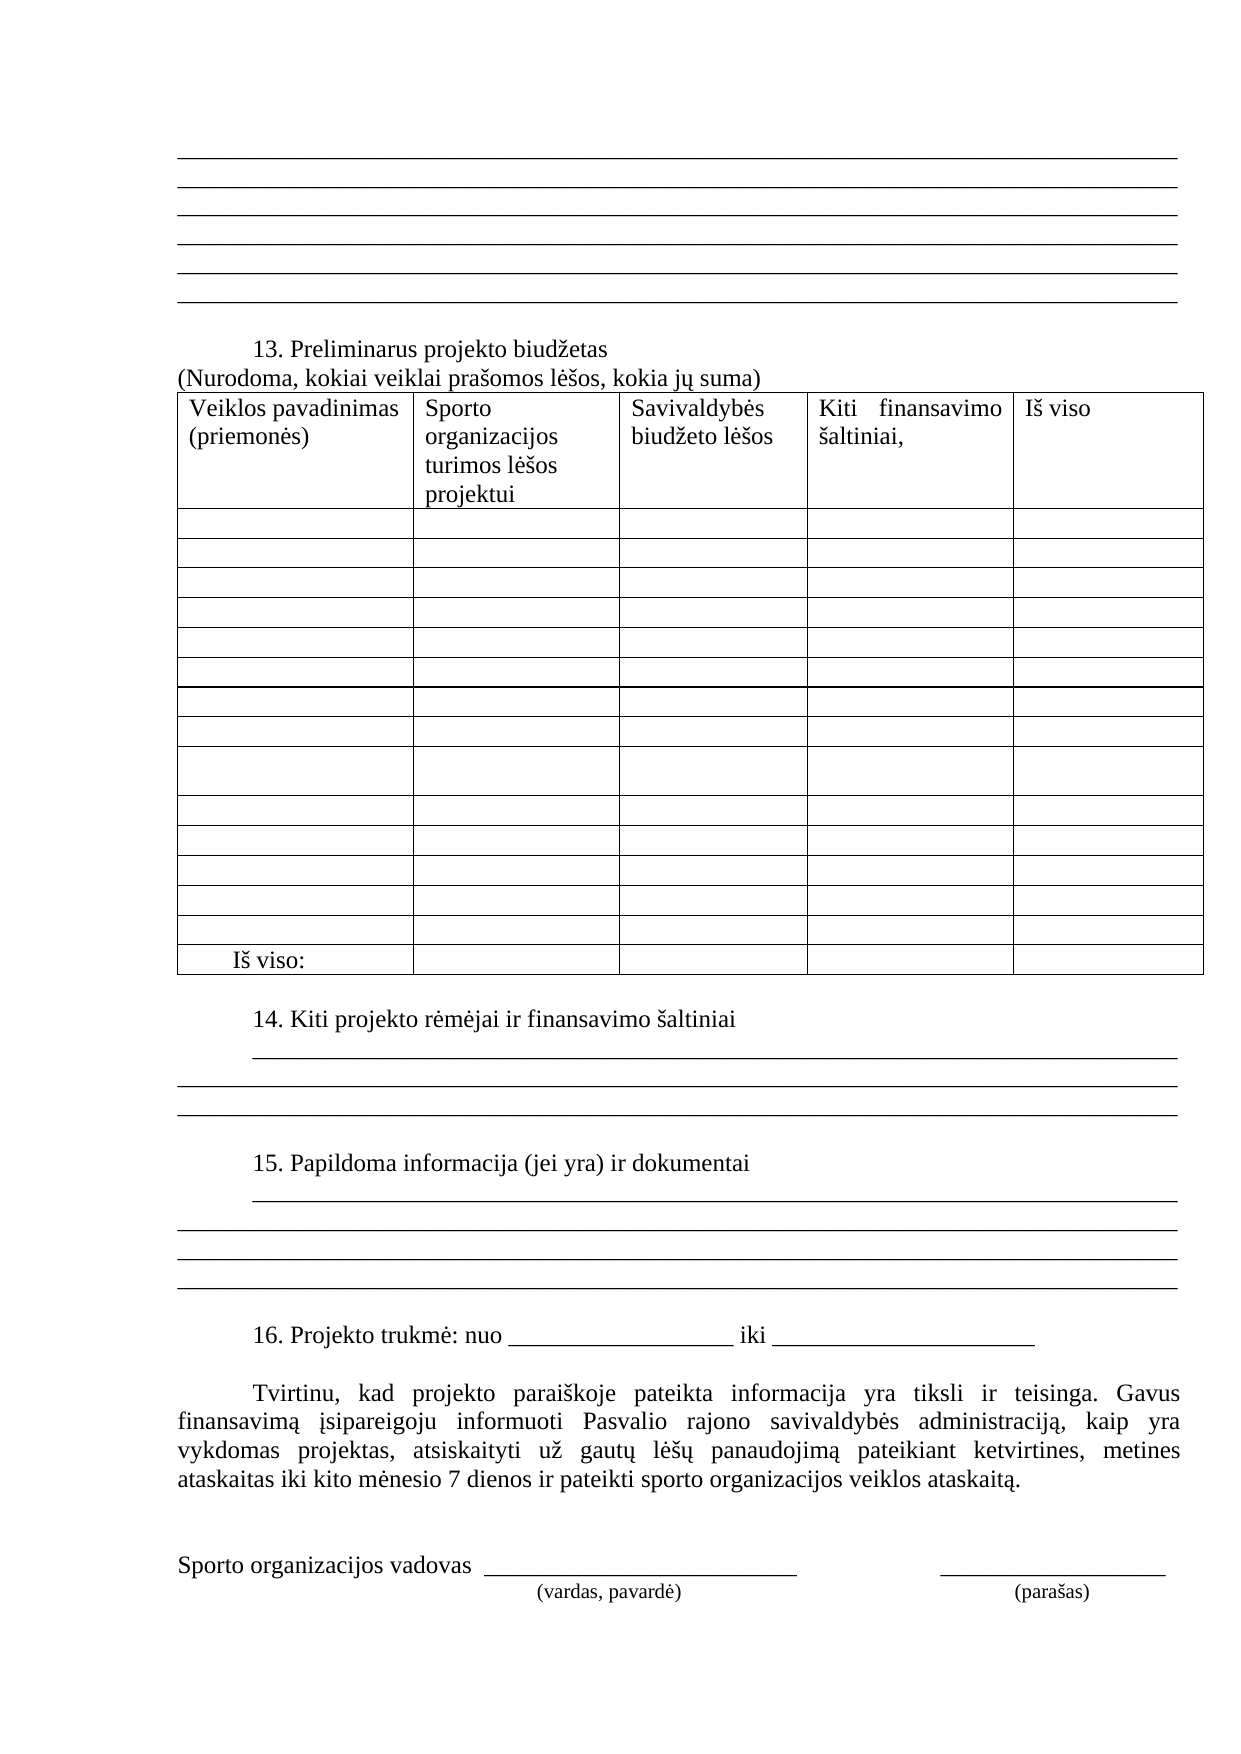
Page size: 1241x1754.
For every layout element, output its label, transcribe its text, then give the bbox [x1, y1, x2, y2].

text Tvirtinu, kad projekto paraiškoje pateikta informacija yra tiksli ir teisinga. Gavus finansavimą įsipareigoju informuoti Pasvalio rajono savivaldybės administraciją, kaip yra vykdomas projektas, atsiskaityti už gautų lėšų panaudojimą pateikiant ketvirtines, metines ataskaitas iki kito mėnesio 7 dienos ir pateikti sporto organizacijos veiklos ataskaitą. [177, 1378, 1181, 1493]
table_cell [178, 856, 413, 885]
table_cell [620, 796, 807, 825]
table_cell [414, 796, 619, 825]
table_cell [178, 717, 413, 746]
table_cell [808, 856, 1013, 885]
table_cell [1014, 886, 1203, 914]
table_cell [620, 826, 807, 855]
table_cell [808, 539, 1013, 567]
text 13. Preliminarus projekto biudžetas [177, 334, 1181, 363]
table_cell [414, 628, 619, 657]
table_cell [414, 717, 619, 746]
table_cell [1014, 717, 1203, 746]
table_cell [1014, 688, 1203, 716]
table_cell [620, 747, 807, 795]
table_cell [414, 856, 619, 885]
table_cell [414, 568, 619, 597]
text ________________________________________________________________________________________________________________________________________________________________________________________________________________________________________________________________________________________________________________________________________________________________________________________________________________________________________________________________________________________________ [177, 133, 1181, 305]
table_cell [178, 509, 413, 537]
table_cell [620, 658, 807, 686]
table_header Sporto organizacijos turimos lėšos projektui [414, 393, 619, 508]
table_cell [178, 796, 413, 825]
table_cell [808, 598, 1013, 627]
table_cell [808, 688, 1013, 716]
table_cell [1014, 856, 1203, 885]
table_cell [808, 945, 1013, 974]
table_cell [1014, 598, 1203, 627]
table_cell [1014, 509, 1203, 537]
table_cell [808, 826, 1013, 855]
table_cell [414, 916, 619, 944]
table_cell [414, 826, 619, 855]
table_header Iš viso [1014, 393, 1203, 508]
table_cell Iš viso: [178, 945, 413, 974]
text (Nurodoma, kokiai veiklai prašomos lėšos, kokia jų suma) [177, 363, 1181, 392]
table_cell [414, 658, 619, 686]
text __________________________________________________________________________________________________________________________________________________________________________________________________________________________________________________________________________________________________________________________ [177, 1176, 1181, 1291]
table_cell [808, 509, 1013, 537]
table_cell [1014, 568, 1203, 597]
table_cell [414, 539, 619, 567]
table_cell [1014, 658, 1203, 686]
table_cell [808, 658, 1013, 686]
table_cell [620, 717, 807, 746]
table_cell [178, 826, 413, 855]
table_cell [620, 628, 807, 657]
table_cell [620, 509, 807, 537]
table_header Veiklos pavadinimas (priemonės) [178, 393, 413, 508]
table_cell [1014, 539, 1203, 567]
text 14. Kiti projekto rėmėjai ir finansavimo šaltiniai [177, 1004, 1181, 1033]
text Sporto organizacijos vadovas _________________________ __________________ [177, 1550, 1181, 1579]
table_cell [808, 916, 1013, 944]
table_cell [414, 747, 619, 795]
table_cell [178, 916, 413, 944]
text 15. Papildoma informacija (jei yra) ir dokumentai [177, 1148, 1181, 1176]
table_cell [178, 886, 413, 914]
table_cell [620, 539, 807, 567]
table_cell [620, 598, 807, 627]
table_cell [1014, 747, 1203, 795]
text 16. Projekto trukmė: nuo __________________ iki _____________________ [177, 1320, 1181, 1349]
table_cell [620, 568, 807, 597]
table_cell [620, 856, 807, 885]
table_cell [620, 945, 807, 974]
table_cell [808, 747, 1013, 795]
table_cell [1014, 796, 1203, 825]
table_header Kiti finansavimo šaltiniai, [808, 393, 1013, 508]
table_cell [178, 598, 413, 627]
table_cell [414, 598, 619, 627]
table_cell [1014, 916, 1203, 944]
table_cell [808, 886, 1013, 914]
text __________________________________________________________________________________________________________________________________________________________________________________________________________________________________________ [177, 1033, 1181, 1119]
table_cell [808, 628, 1013, 657]
table_cell [178, 539, 413, 567]
table_cell [414, 945, 619, 974]
table_cell [414, 509, 619, 537]
table_cell [178, 628, 413, 657]
table_cell [178, 658, 413, 686]
table_cell [178, 688, 413, 716]
table_cell [808, 796, 1013, 825]
table_cell [620, 886, 807, 914]
text (vardas, pavardė) (parašas) [177, 1579, 1181, 1603]
table_header Savivaldybės biudžeto lėšos [620, 393, 807, 508]
table_cell [620, 916, 807, 944]
table_cell [1014, 826, 1203, 855]
table_cell [178, 568, 413, 597]
table_cell [620, 688, 807, 716]
table_cell [414, 886, 619, 914]
table_cell [1014, 628, 1203, 657]
table_cell [808, 717, 1013, 746]
table_cell [808, 568, 1013, 597]
table_cell [1014, 945, 1203, 974]
table_cell [178, 747, 413, 795]
table_cell [414, 688, 619, 716]
